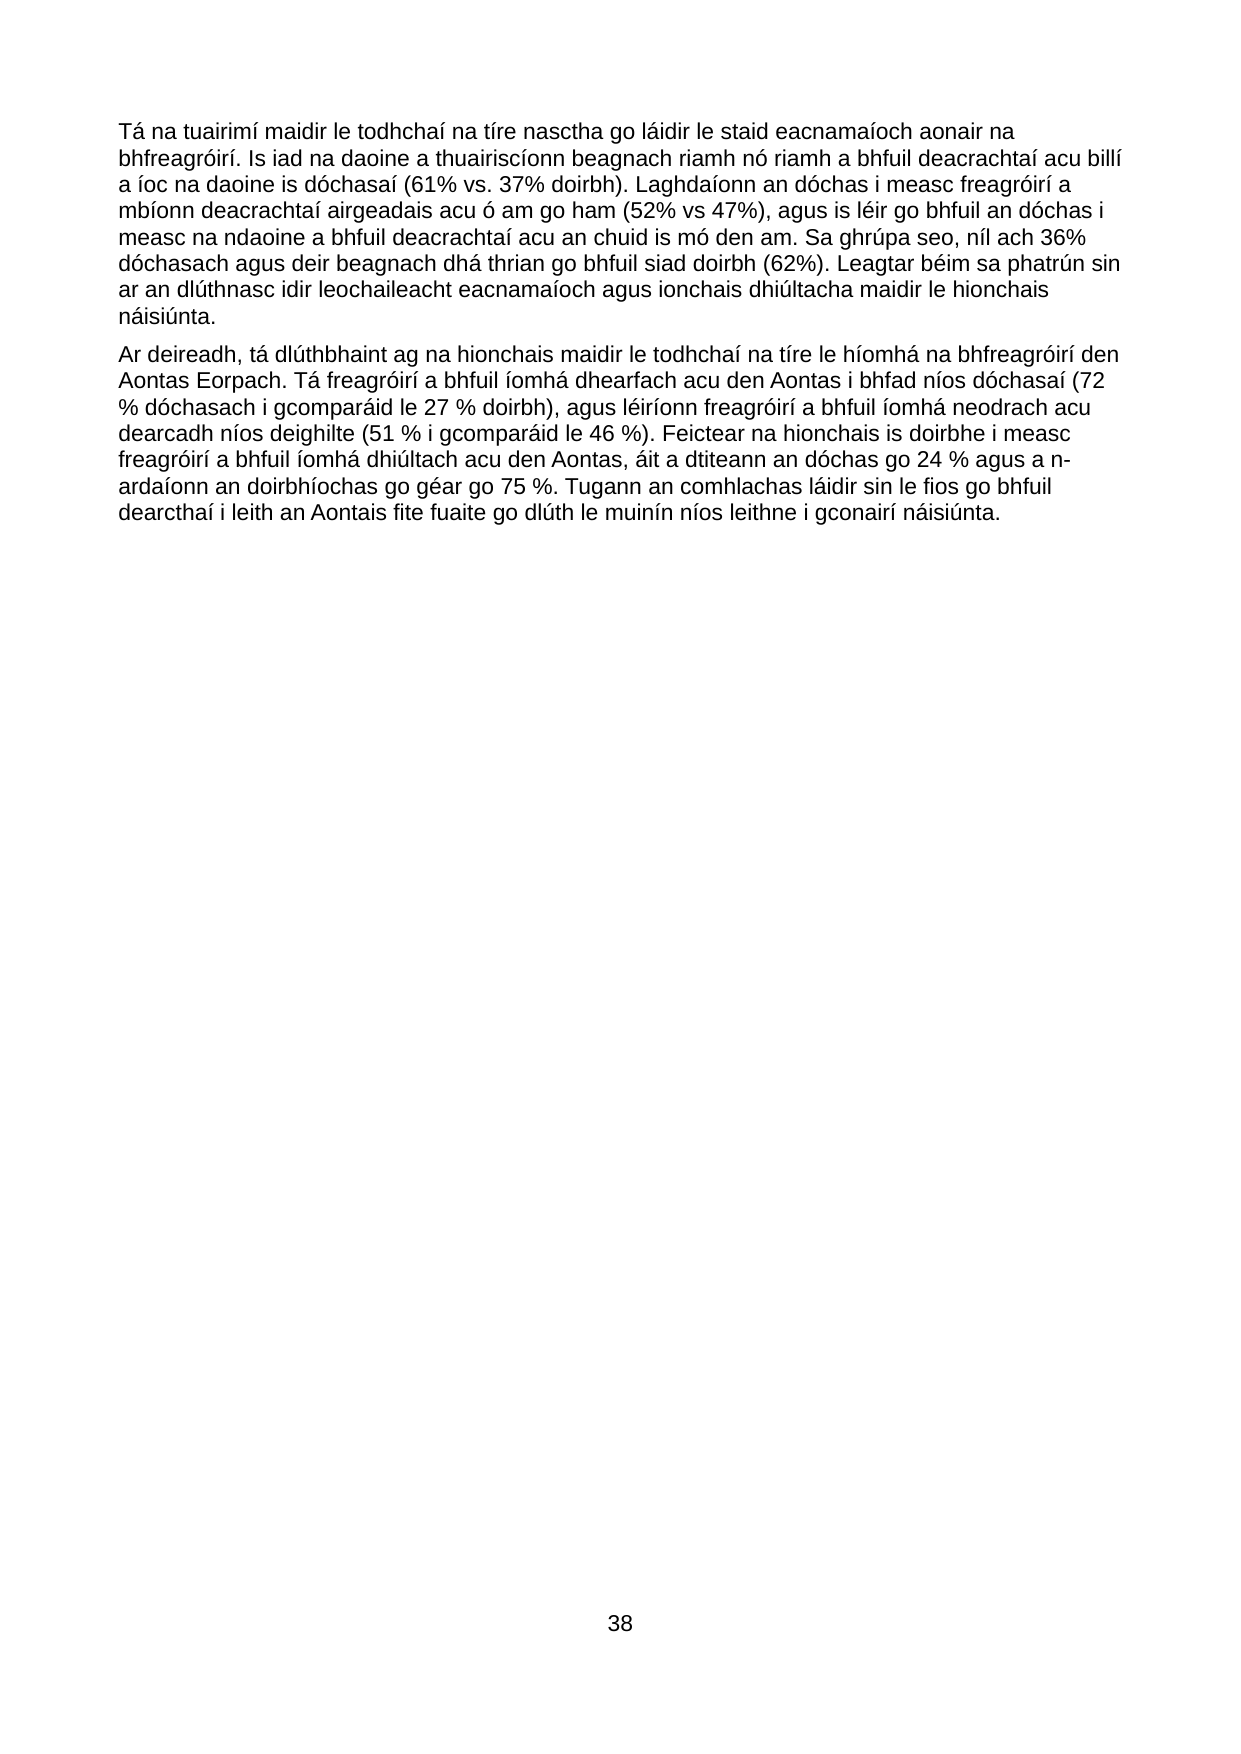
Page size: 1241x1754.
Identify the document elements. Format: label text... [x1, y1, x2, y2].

text Tá na tuairimí maidir le todhchaí na tíre nasctha go láidir le staid eacnamaíoch aonair na bhfreagróirí. Is iad na daoine a thuairiscíonn beagnach riamh nó riamh a bhfuil deacrachtaí acu billí a íoc na daoine is dóchasaí (61% vs. 37% doirbh). Laghdaíonn an dóchas i measc freagróirí a mbíonn deacrachtaí airgeadais acu ó am go ham (52% vs 47%), agus is léir go bhfuil an dóchas i measc na ndaoine a bhfuil deacrachtaí acu an chuid is mó den am. Sa ghrúpa seo, níl ach 36% dóchasach agus deir beagnach dhá thrian go bhfuil siad doirbh (62%). Leagtar béim sa phatrún sin ar an dlúthnasc idir leochaileacht eacnamaíoch agus ionchais dhiúltacha maidir le hionchais náisiúnta. [118, 118, 1122, 329]
text Ar deireadh, tá dlúthbhaint ag na hionchais maidir le todhchaí na tíre le híomhá na bhfreagróirí den Aontas Eorpach. Tá freagróirí a bhfuil íomhá dhearfach acu den Aontas i bhfad níos dóchasaí (72 % dóchasach i gcomparáid le 27 % doirbh), agus léiríonn freagróirí a bhfuil íomhá neodrach acu dearcadh níos deighilte (51 % i gcomparáid le 46 %). Feictear na hionchais is doirbhe i measc freagróirí a bhfuil íomhá dhiúltach acu den Aontas, áit a dtiteann an dóchas go 24 % agus a n-ardaíonn an doirbhíochas go géar go 75 %. Tugann an comhlachas láidir sin le fios go bhfuil dearcthaí i leith an Aontais fite fuaite go dlúth le muinín níos leithne i gconairí náisiúnta. [118, 341, 1122, 525]
